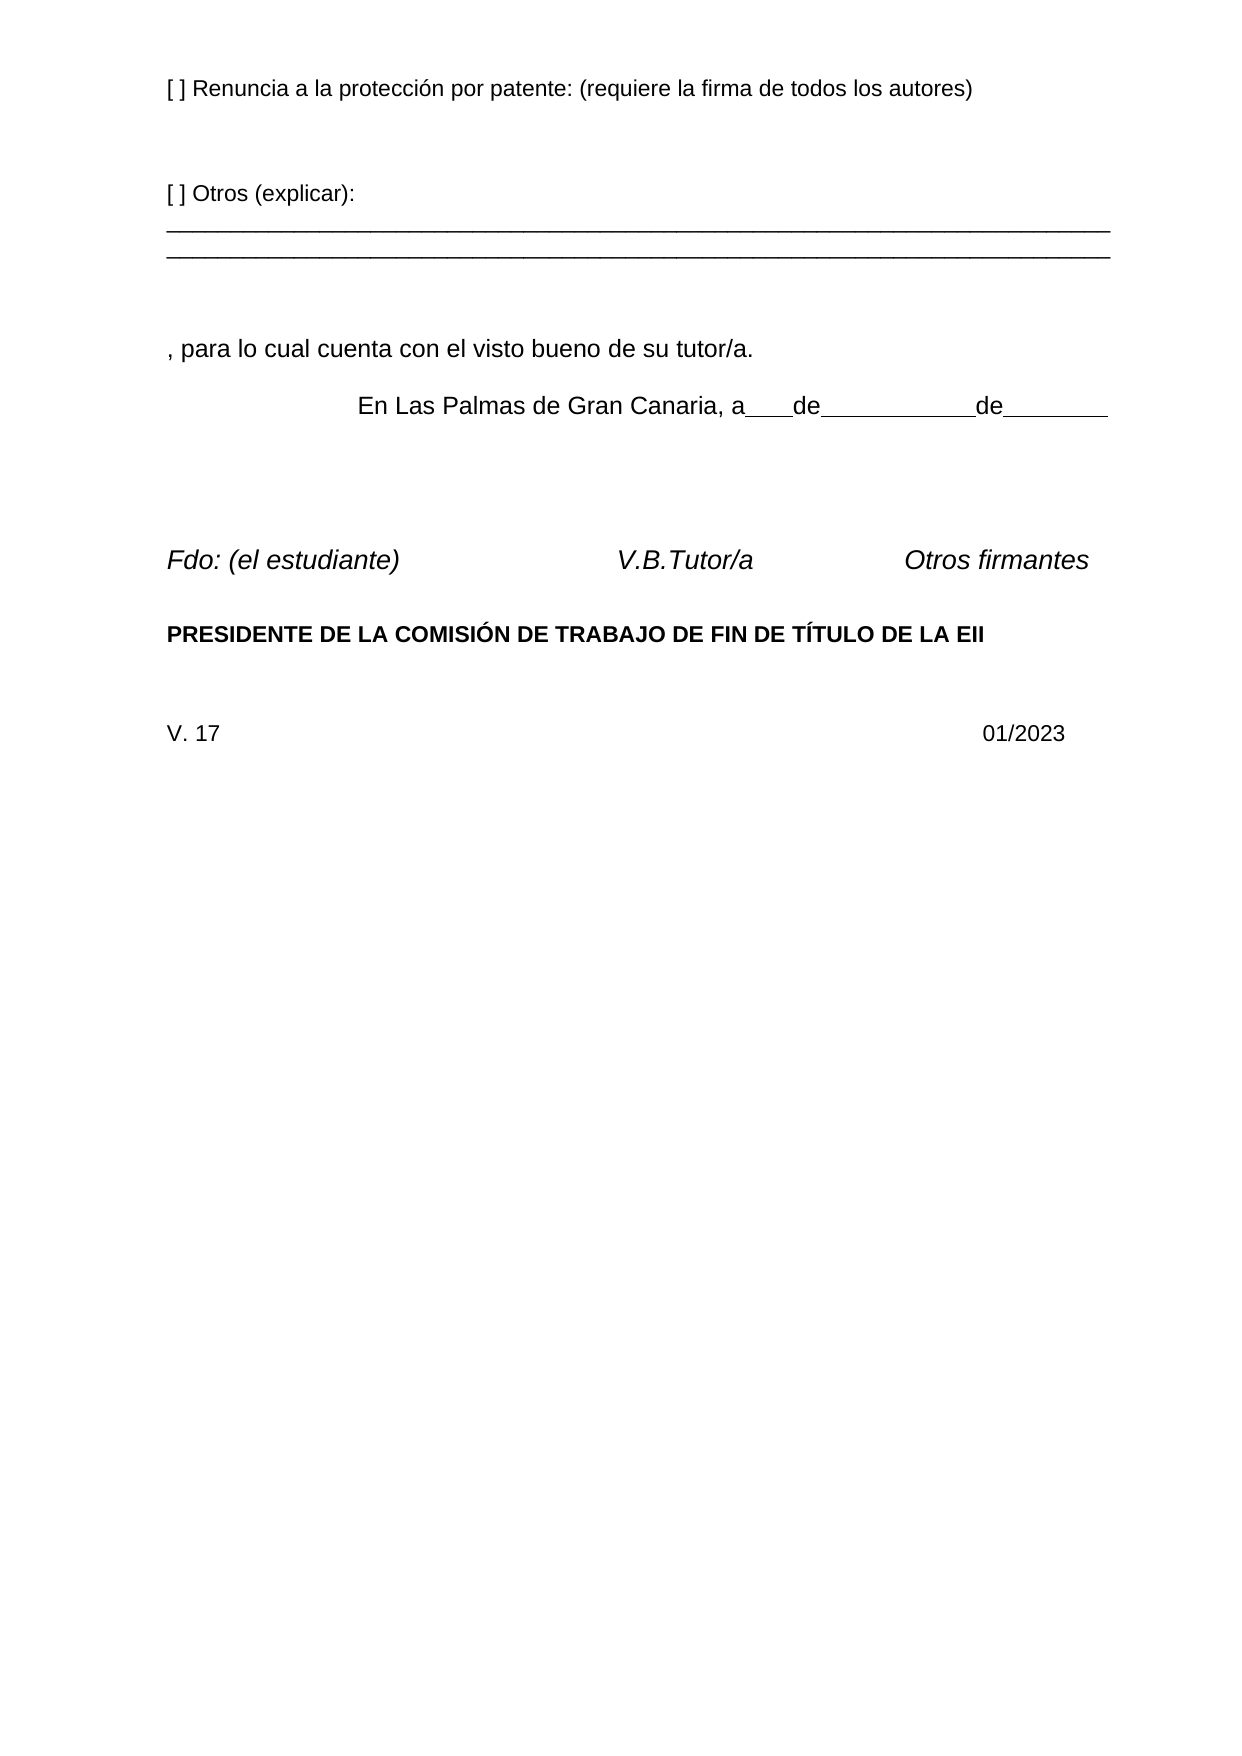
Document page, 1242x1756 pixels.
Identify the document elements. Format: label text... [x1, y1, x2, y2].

text Fdo: (el estudiante) V.B.Tutor/a Otros firmantes [167, 544, 1121, 576]
text V. 17 01/2023 [167, 720, 1121, 746]
text [ ] Otros (explicar): ____________________________________________________________________________________________________________________________________________________ [167, 180, 1121, 259]
text En Las Palmas de Gran Canaria, a de de [357, 391, 1121, 420]
text , para lo cual cuenta con el visto bueno de su tutor/a. [167, 333, 1121, 362]
text PRESIDENTE DE LA COMISIÓN DE TRABAJO DE FIN DE TÍTULO DE LA EII [167, 621, 1121, 647]
text [ ] Renuncia a la protección por patente: (requiere la firma de todos los autores) [167, 75, 1121, 101]
